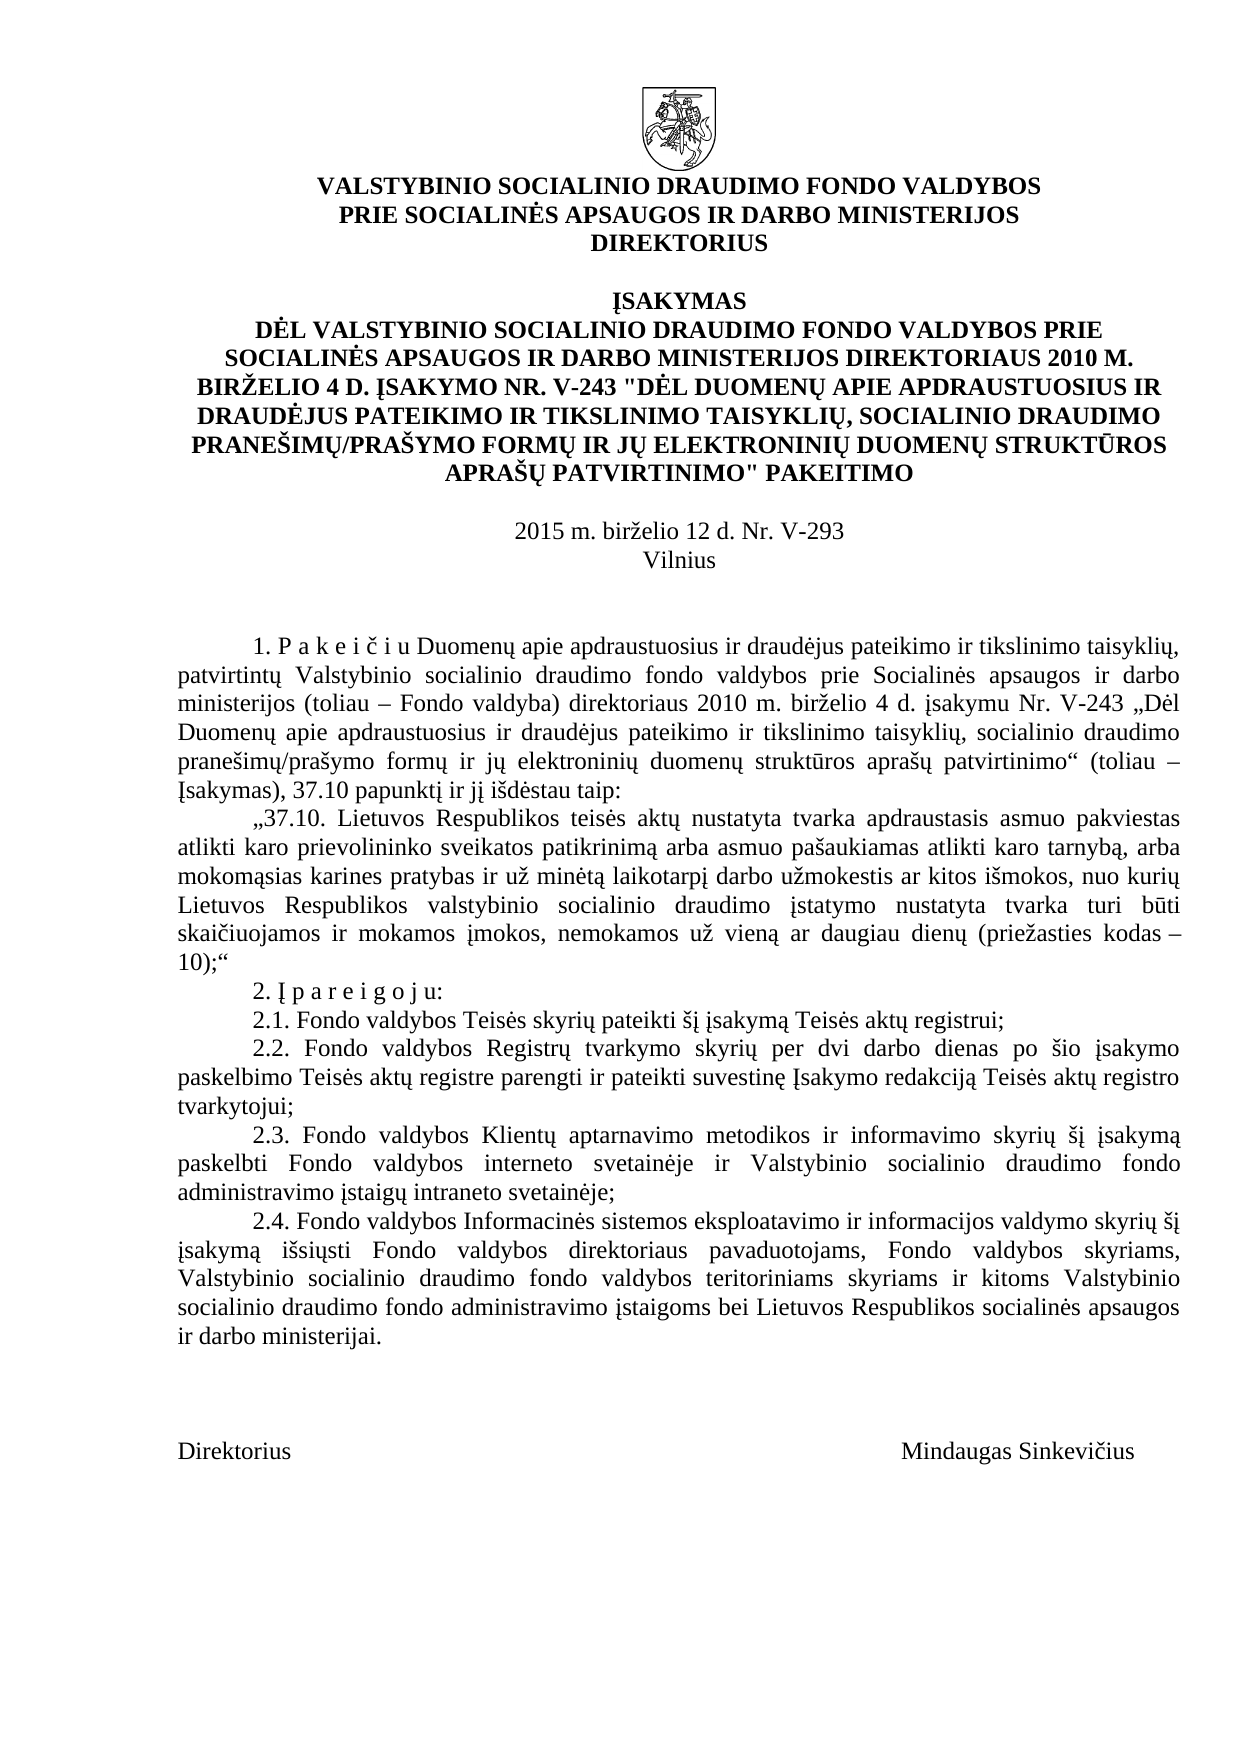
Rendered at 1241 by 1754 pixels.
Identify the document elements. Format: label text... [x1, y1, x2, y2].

text 2.2. Fondo valdybos Registrų tvarkymo skyrių per dvi darbo dienas po šio įsakymo paskelbimo Teisės aktų registre parengti ir pateikti suvestinę Įsakymo redakciją Teisės aktų registro tvarkytojui; [177, 1033, 1181, 1120]
text 2015 m. birželio 12 d. Nr. V-293 [177, 516, 1181, 545]
text Vilnius [177, 545, 1181, 573]
text Direktorius Mindaugas Sinkevičius [177, 1436, 1181, 1465]
text 1. P a k e i č i u Duomenų apie apdraustuosius ir draudėjus pateikimo ir tikslinimo taisyklių, patvirtintų Valstybinio socialinio draudimo fondo valdybos prie Socialinės apsaugos ir darbo ministerijos (toliau – Fondo valdyba) direktoriaus 2010 m. birželio 4 d. įsakymu Nr. V-243 „Dėl Duomenų apie apdraustuosius ir draudėjus pateikimo ir tikslinimo taisyklių, socialinio draudimo pranešimų/prašymo formų ir jų elektroninių duomenų struktūros aprašų patvirtinimo“ (toliau – Įsakymas), 37.10 papunktį ir jį išdėstau taip: [177, 631, 1181, 803]
text 2.1. Fondo valdybos Teisės skyrių pateikti šį įsakymą Teisės aktų registrui; [177, 1005, 1181, 1033]
text 2.4. Fondo valdybos Informacinės sistemos eksploatavimo ir informacijos valdymo skyrių šį įsakymą išsiųsti Fondo valdybos direktoriaus pavaduotojams, Fondo valdybos skyriams, Valstybinio socialinio draudimo fondo valdybos teritoriniams skyriams ir kitoms Valstybinio socialinio draudimo fondo administravimo įstaigoms bei Lietuvos Respublikos socialinės apsaugos ir darbo ministerijai. [177, 1206, 1181, 1350]
text 2.3. Fondo valdybos Klientų aptarnavimo metodikos ir informavimo skyrių šį įsakymą paskelbti Fondo valdybos interneto svetainėje ir Valstybinio socialinio draudimo fondo administravimo įstaigų intraneto svetainėje; [177, 1120, 1181, 1206]
text Dėl Valstybinio socialinio draudimo fondo valdybos prie Socialinės apsaugos ir darbo ministerijos direktoriaus 2010 m. birželio 4 d. įsakymo Nr. V-243 "Dėl duomenų apie apdraustuosius ir draudėjus pateikimo ir tikslinimo taisyklių, socialinio draudimo pranešimų/prašymo formų ir jų elektroninių duomenų struktūros aprašų patvirtinimo" pakeitimo [177, 315, 1181, 487]
text „37.10. Lietuvos Respublikos teisės aktų nustatyta tvarka apdraustasis asmuo pakviestas atlikti karo prievolininko sveikatos patikrinimą arba asmuo pašaukiamas atlikti karo tarnybą, arba mokomąsias karines pratybas ir už minėtą laikotarpį darbo užmokestis ar kitos išmokos, nuo kurių Lietuvos Respublikos valstybinio socialinio draudimo įstatymo nustatyta tvarka turi būti skaičiuojamos ir mokamos įmokos, nemokamos už vieną ar daugiau dienų (priežasties kodas – 10);“ [177, 803, 1181, 976]
text PRIE SOCIALINĖS APSAUGOS IR DARBO MINISTERIJOS [177, 200, 1181, 228]
text DIREKTORIUS [177, 228, 1181, 257]
text ĮSAKYMAS [177, 286, 1181, 315]
text VALSTYBINIO SOCIALINIO DRAUDIMO FONDO VALDYBOS [177, 171, 1181, 200]
text 2. Į p a r e i g o j u: [177, 976, 1181, 1005]
